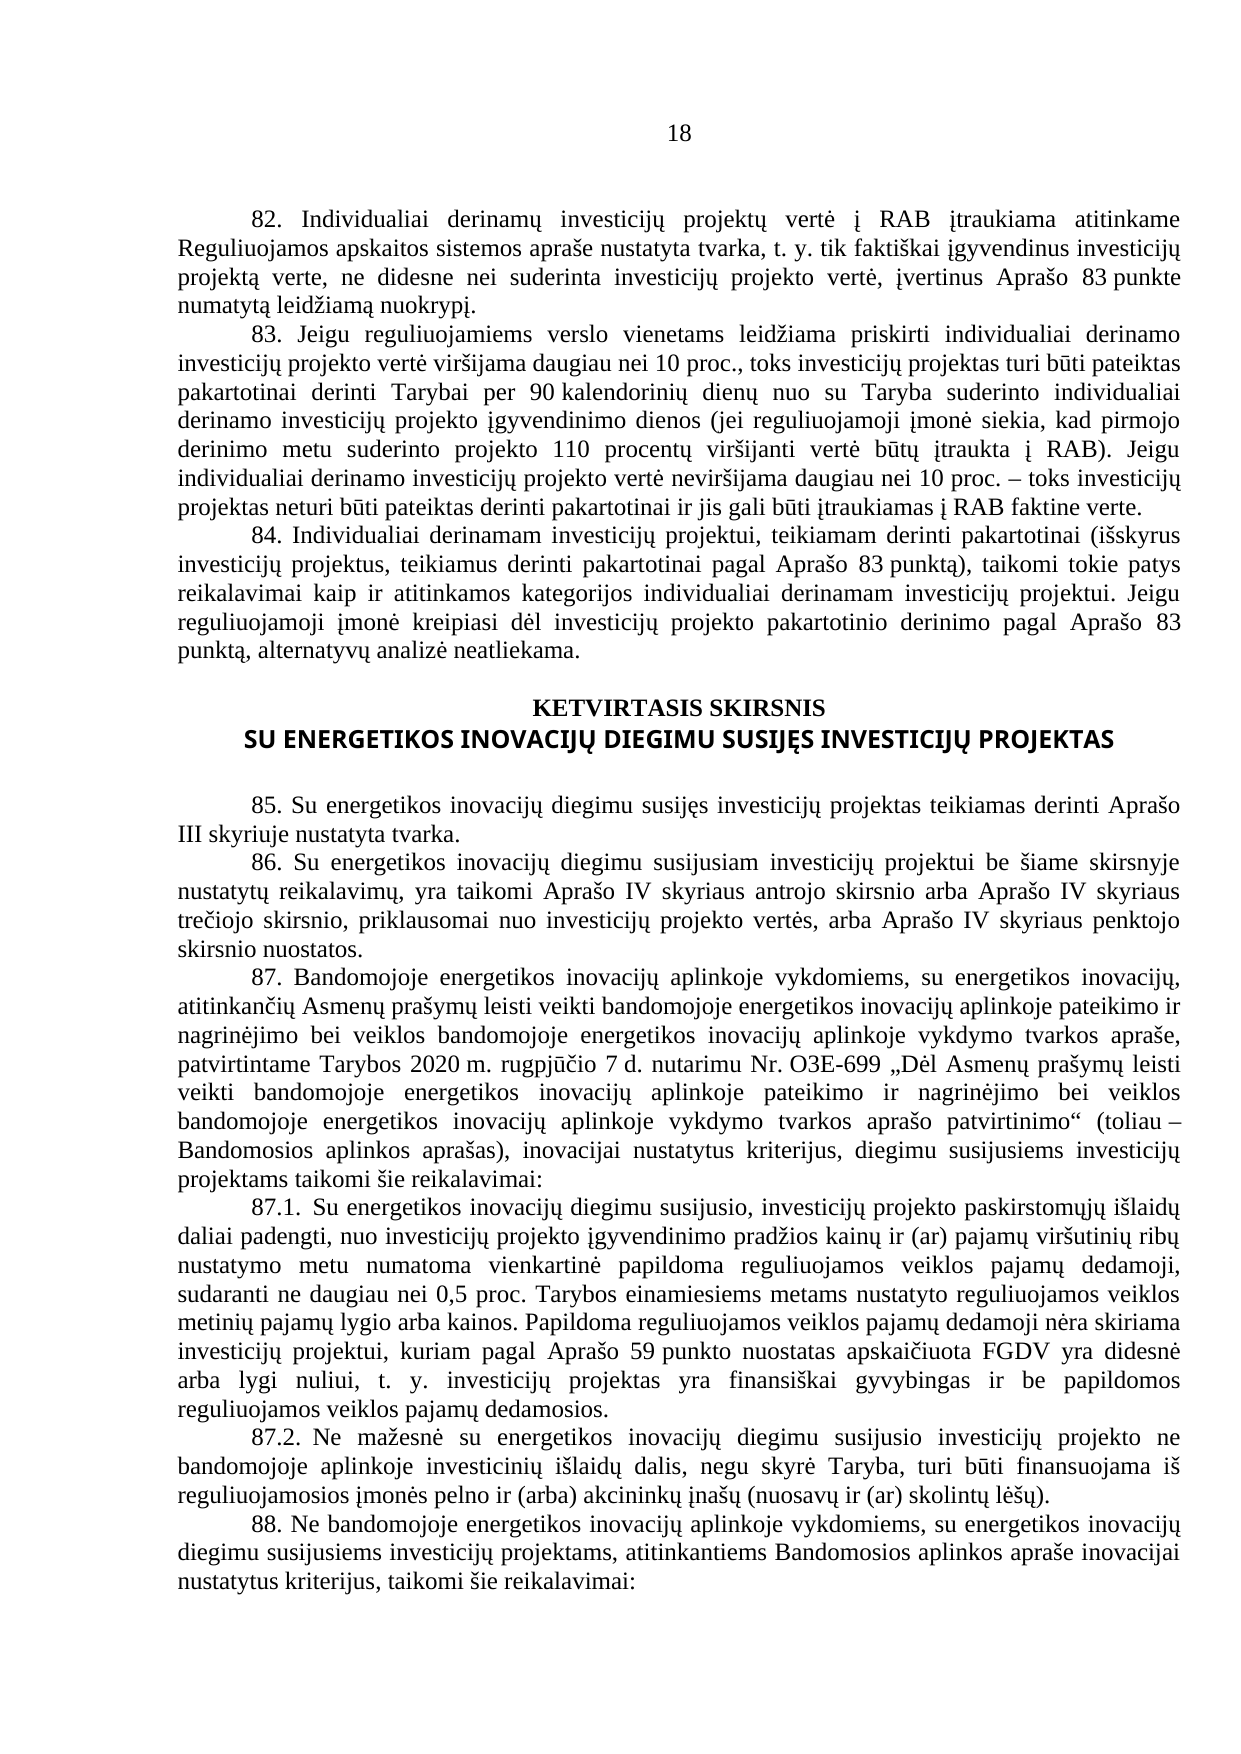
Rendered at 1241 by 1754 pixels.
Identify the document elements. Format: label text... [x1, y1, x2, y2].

text 87. Bandomojoje energetikos inovacijų aplinkoje vykdomiems, su energetikos inovacijų, atitinkančių Asmenų prašymų leisti veikti bandomojoje energetikos inovacijų aplinkoje pateikimo ir nagrinėjimo bei veiklos bandomojoje energetikos inovacijų aplinkoje vykdymo tvarkos apraše, patvirtintame Tarybos 2020 m. rugpjūčio 7 d. nutarimu Nr. O3E-699 „Dėl Asmenų prašymų leisti veikti bandomojoje energetikos inovacijų aplinkoje pateikimo ir nagrinėjimo bei veiklos bandomojoje energetikos inovacijų aplinkoje vykdymo tvarkos aprašo patvirtinimo“ (toliau – Bandomosios aplinkos aprašas), inovacijai nustatytus kriterijus, diegimu susijusiems investicijų projektams taikomi šie reikalavimai: [177, 962, 1181, 1192]
text 86. Su energetikos inovacijų diegimu susijusiam investicijų projektui be šiame skirsnyje nustatytų reikalavimų, yra taikomi Aprašo IV skyriaus antrojo skirsnio arba Aprašo IV skyriaus trečiojo skirsnio, priklausomai nuo investicijų projekto vertės, arba Aprašo IV skyriaus penktojo skirsnio nuostatos. [177, 847, 1181, 962]
text 85. Su energetikos inovacijų diegimu susijęs investicijų projektas teikiamas derinti Aprašo III skyriuje nustatyta tvarka. [177, 790, 1181, 847]
text 88. Ne bandomojoje energetikos inovacijų aplinkoje vykdomiems, su energetikos inovacijų diegimu susijusiems investicijų projektams, atitinkantiems Bandomosios aplinkos apraše inovacijai nustatytus kriterijus, taikomi šie reikalavimai: [177, 1509, 1181, 1595]
text 84. Individualiai derinamam investicijų projektui, teikiamam derinti pakartotinai (išskyrus investicijų projektus, teikiamus derinti pakartotinai pagal Aprašo 83 punktą), taikomi tokie patys reikalavimai kaip ir atitinkamos kategorijos individualiai derinamam investicijų projektui. Jeigu reguliuojamoji įmonė kreipiasi dėl investicijų projekto pakartotinio derinimo pagal Aprašo 83 punktą, alternatyvų analizė neatliekama. [177, 521, 1181, 664]
text su energetikos inovacijų diegimu susijęs investicijų projektas [177, 722, 1181, 756]
text 82. Individualiai derinamų investicijų projektų vertė į RAB įtraukiama atitinkame Reguliuojamos apskaitos sistemos apraše nustatyta tvarka, t. y. tik faktiškai įgyvendinus investicijų projektą verte, ne didesne nei suderinta investicijų projekto vertė, įvertinus Aprašo 83 punkte numatytą leidžiamą nuokrypį. [177, 204, 1181, 319]
text KETVIRTASIS SKIRSNIS [177, 693, 1181, 722]
text 87.1. Su energetikos inovacijų diegimu susijusio, investicijų projekto paskirstomųjų išlaidų daliai padengti, nuo investicijų projekto įgyvendinimo pradžios kainų ir (ar) pajamų viršutinių ribų nustatymo metu numatoma vienkartinė papildoma reguliuojamos veiklos pajamų dedamoji, sudaranti ne daugiau nei 0,5 proc. Tarybos einamiesiems metams nustatyto reguliuojamos veiklos metinių pajamų lygio arba kainos. Papildoma reguliuojamos veiklos pajamų dedamoji nėra skiriama investicijų projektui, kuriam pagal Aprašo 59 punkto nuostatas apskaičiuota FGDV yra didesnė arba lygi nuliui, t. y. investicijų projektas yra finansiškai gyvybingas ir be papildomos reguliuojamos veiklos pajamų dedamosios. [177, 1192, 1181, 1422]
text 87.2. Ne mažesnė su energetikos inovacijų diegimu susijusio investicijų projekto ne bandomojoje aplinkoje investicinių išlaidų dalis, negu skyrė Taryba, turi būti finansuojama iš reguliuojamosios įmonės pelno ir (arba) akcininkų įnašų (nuosavų ir (ar) skolintų lėšų). [177, 1422, 1181, 1509]
text 83. Jeigu reguliuojamiems verslo vienetams leidžiama priskirti individualiai derinamo investicijų projekto vertė viršijama daugiau nei 10 proc., toks investicijų projektas turi būti pateiktas pakartotinai derinti Tarybai per 90 kalendorinių dienų nuo su Taryba suderinto individualiai derinamo investicijų projekto įgyvendinimo dienos (jei reguliuojamoji įmonė siekia, kad pirmojo derinimo metu suderinto projekto 110 procentų viršijanti vertė būtų įtraukta į RAB). Jeigu individualiai derinamo investicijų projekto vertė neviršijama daugiau nei 10 proc. – toks investicijų projektas neturi būti pateiktas derinti pakartotinai ir jis gali būti įtraukiamas į RAB faktine verte. [177, 319, 1181, 521]
